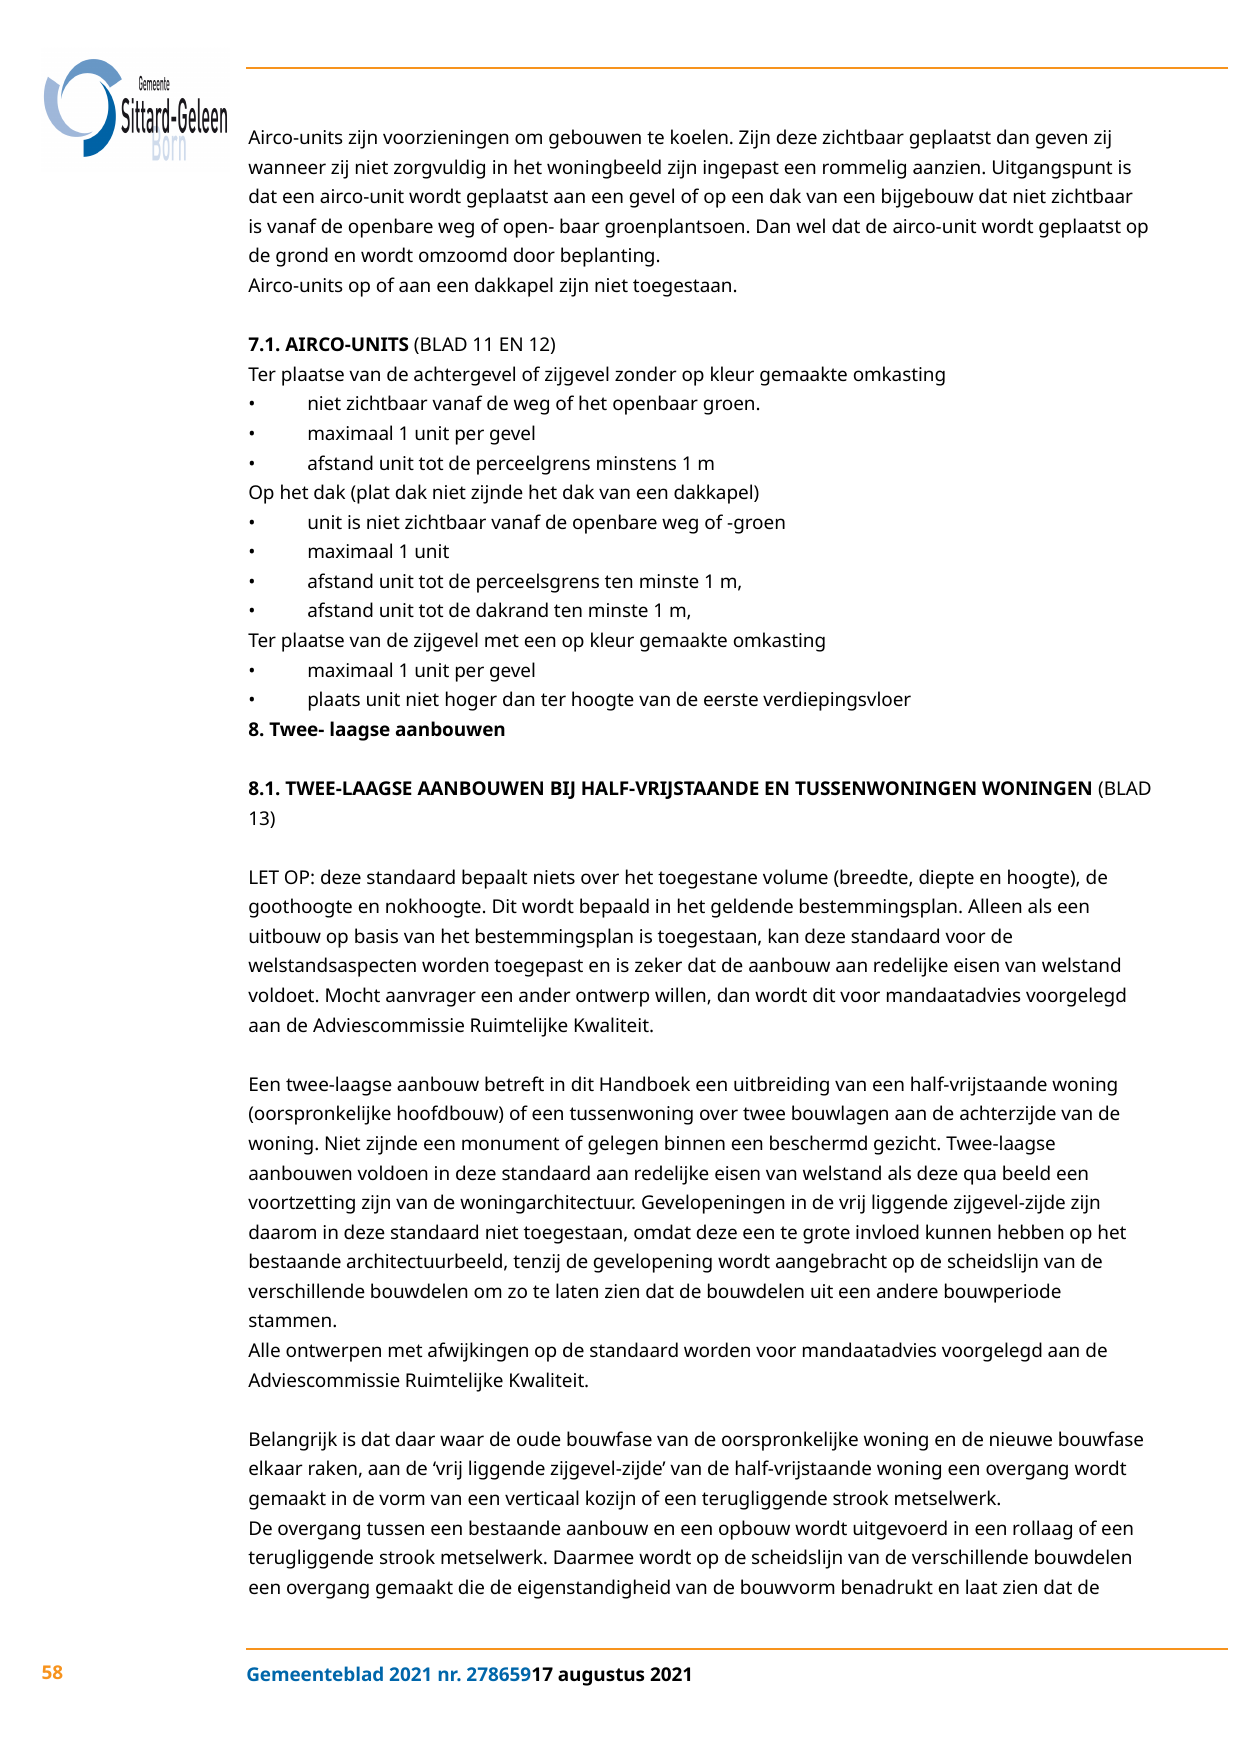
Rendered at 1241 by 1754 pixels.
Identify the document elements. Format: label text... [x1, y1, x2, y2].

text Airco-units op of aan een dakkapel zijn niet toegestaan. [248, 272, 1152, 298]
text Airco-units zijn voorzieningen om gebouwen te koelen. Zijn deze zichtbaar geplaatst dan geven zij wanneer zij niet zorgvuldig in het woningbeeld zijn ingepast een rommelig aanzien. Uitgangspunt is dat een airco-unit wordt geplaatst aan een gevel of op een dak van een bijgebouw dat niet zichtbaar is vanaf de openbare weg of open- baar groenplantsoen. Dan wel dat de airco-unit wordt geplaatst op de grond en wordt omzoomd door beplanting. [248, 124, 1152, 268]
list afstand unit tot de perceelgrens minstens 1 m [248, 450, 1152, 476]
text Ter plaatse van de achtergevel of zijgevel zonder op kleur gemaakte omkasting [248, 361, 1152, 387]
list maximaal 1 unit per gevel [248, 657, 1152, 683]
text Een twee-laagse aanbouw betreft in dit Handboek een uitbreiding van een half-vrijstaande woning (oorspronkelijke hoofdbouw) of een tussenwoning over twee bouwlagen aan de achterzijde van de woning. Niet zijnde een monument of gelegen binnen een beschermd gezicht. Twee-laagse aanbouwen voldoen in deze standaard aan redelijke eisen van welstand als deze qua beeld een voortzetting zijn van de woningarchitectuur. Gevelopeningen in de vrij liggende zijgevel-zijde zijn daarom in deze standaard niet toegestaan, omdat deze een te grote invloed kunnen hebben op het bestaande architectuurbeeld, tenzij de gevelopening wordt aangebracht op de scheidslijn van de verschillende bouwdelen om zo te laten zien dat de bouwdelen uit een andere bouwperiode stammen. [248, 1071, 1152, 1333]
text Op het dak (plat dak niet zijnde het dak van een dakkapel) [248, 479, 1152, 505]
text 7.1. AIRCO-UNITS (BLAD 11 EN 12) [248, 331, 1152, 357]
list unit is niet zichtbaar vanaf de openbare weg of -groen [248, 509, 1152, 535]
list niet zichtbaar vanaf de weg of het openbaar groen. [248, 391, 1152, 416]
list afstand unit tot de perceelsgrens ten minste 1 m, [248, 568, 1152, 594]
picture [41, 47, 231, 172]
text 8. Twee- laagse aanbouwen [248, 716, 1152, 742]
text De overgang tussen een bestaande aanbouw en een opbouw wordt uitgevoerd in een rollaag of een terugliggende strook metselwerk. Daarmee wordt op de scheidslijn van de verschillende bouwdelen een overgang gemaakt die de eigenstandigheid van de bouwvorm benadrukt en laat zien dat de [248, 1515, 1152, 1600]
text Ter plaatse van de zijgevel met een op kleur gemaakte omkasting [248, 627, 1152, 653]
list afstand unit tot de dakrand ten minste 1 m, [248, 598, 1152, 623]
list maximaal 1 unit [248, 538, 1152, 564]
text Alle ontwerpen met afwijkingen op de standaard worden voor mandaatadvies voorgelegd aan de Adviescommissie Ruimtelijke Kwaliteit. [248, 1337, 1152, 1393]
text Belangrijk is dat daar waar de oude bouwfase van de oorspronkelijke woning en de nieuwe bouwfase elkaar raken, aan de ‘vrij liggende zijgevel-zijde’ van de half-vrijstaande woning een overgang wordt gemaakt in de vorm van een verticaal kozijn of een terugliggende strook metselwerk. [248, 1426, 1152, 1511]
text LET OP: deze standaard bepaalt niets over het toegestane volume (breedte, diepte en hoogte), de goothoogte en nokhoogte. Dit wordt bepaald in het geldende bestemmingsplan. Alleen als een uitbouw op basis van het bestemmingsplan is toegestaan, kan deze standaard voor de welstandsaspecten worden toegepast en is zeker dat de aanbouw aan redelijke eisen van welstand voldoet. Mocht aanvrager een ander ontwerp willen, dan wordt dit voor mandaatadvies voorgelegd aan de Adviescommissie Ruimtelijke Kwaliteit. [248, 864, 1152, 1038]
list plaats unit niet hoger dan ter hoogte van de eerste verdiepingsvloer [248, 686, 1152, 712]
text 8.1. TWEE-LAAGSE AANBOUWEN BIJ HALF-VRIJSTAANDE EN TUSSENWONINGEN WONINGEN (BLAD 13) [248, 775, 1152, 831]
list maximaal 1 unit per gevel [248, 420, 1152, 446]
